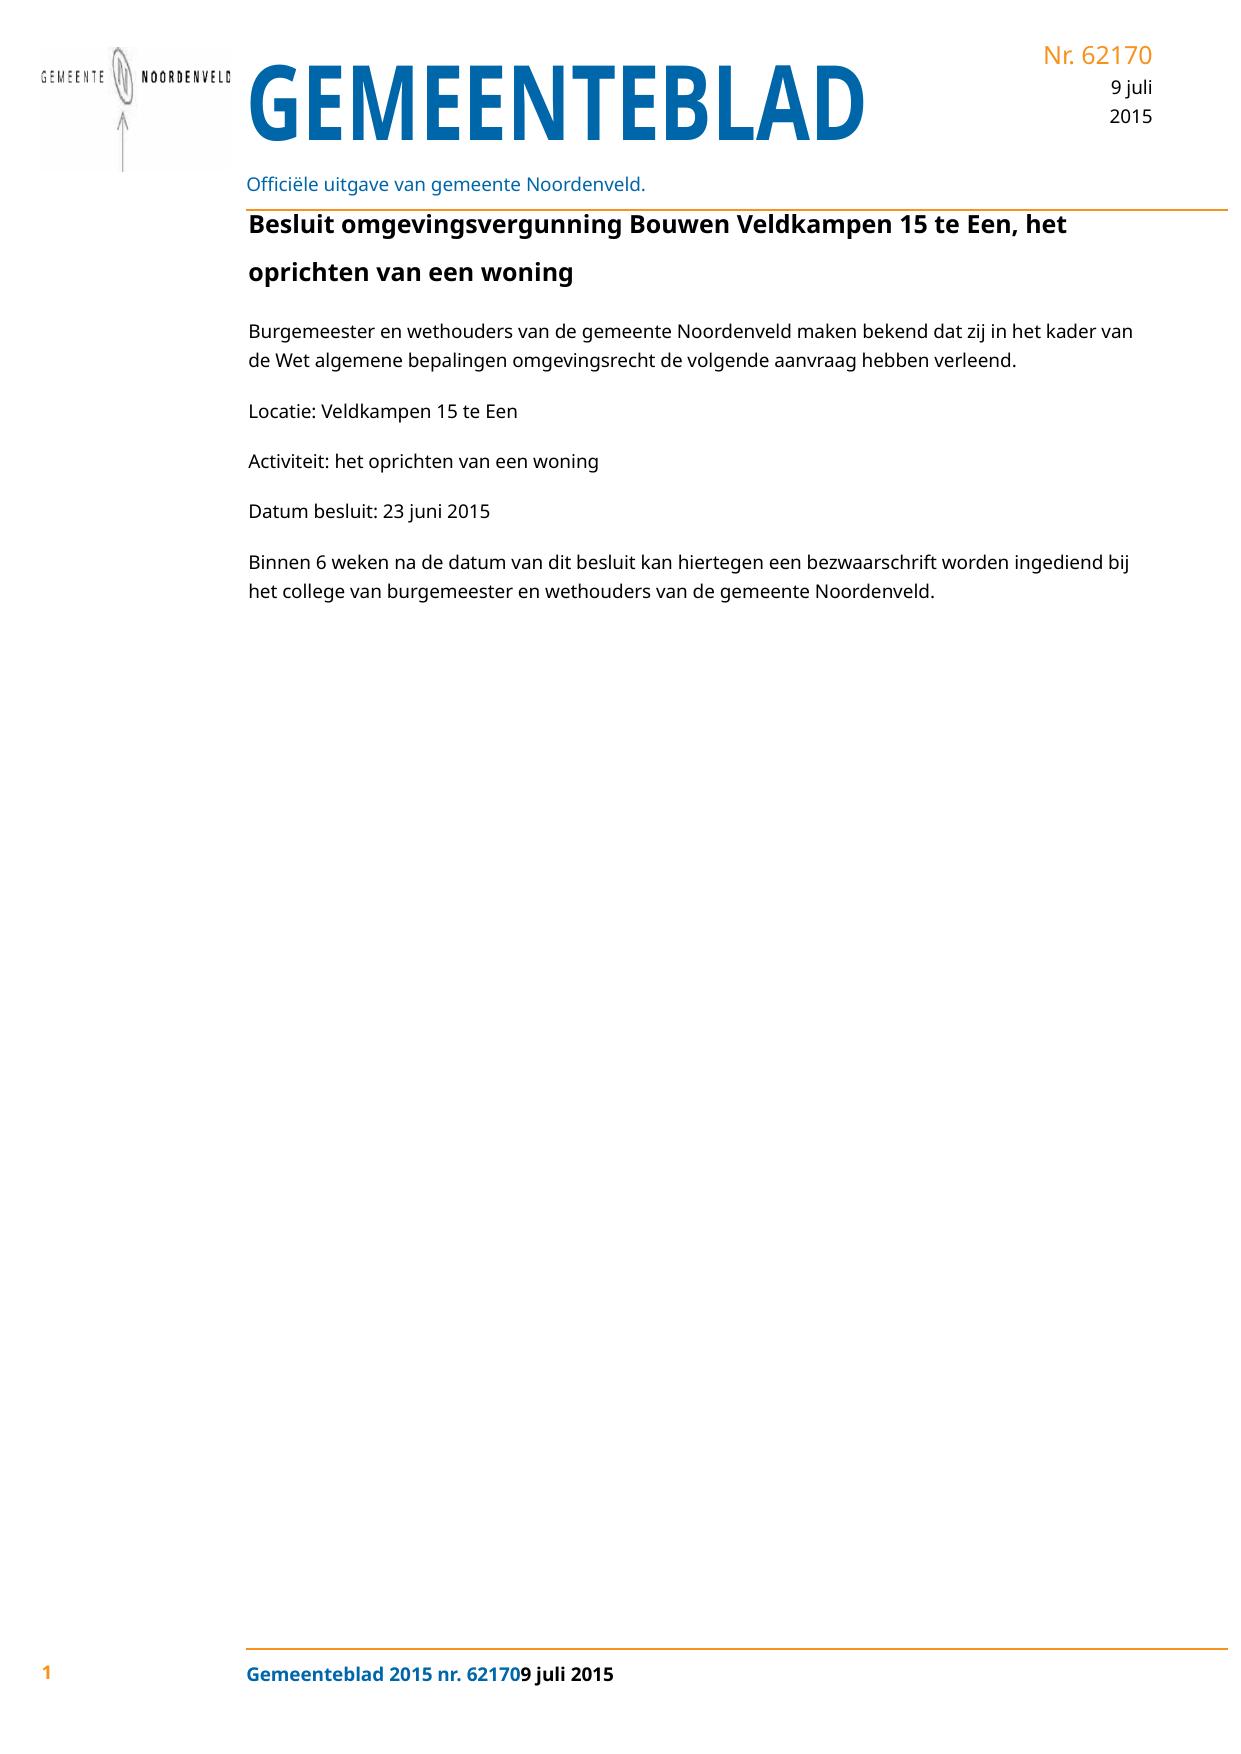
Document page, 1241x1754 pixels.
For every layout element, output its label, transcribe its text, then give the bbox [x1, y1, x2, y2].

text Besluit omgevingsvergunning Bouwen Veldkampen 15 te Een, het oprichten van een woning [248, 211, 1152, 288]
text Burgemeester en wethouders van de gemeente Noordenveld maken bekend dat zij in het kader van de Wet algemene bepalingen omgevingsrecht de volgende aanvraag hebben verleend. [248, 318, 1152, 373]
text Binnen 6 weken na de datum van dit besluit kan hiertegen een bezwaarschrift worden ingediend bij het college van burgemeester en wethouders van de gemeente Noordenveld. [248, 549, 1152, 604]
text Activiteit: het oprichten van een woning [248, 448, 1152, 474]
picture [41, 47, 231, 172]
text Locatie: Veldkampen 15 te Een [248, 398, 1152, 424]
text Datum besluit: 23 juni 2015 [248, 499, 1152, 524]
